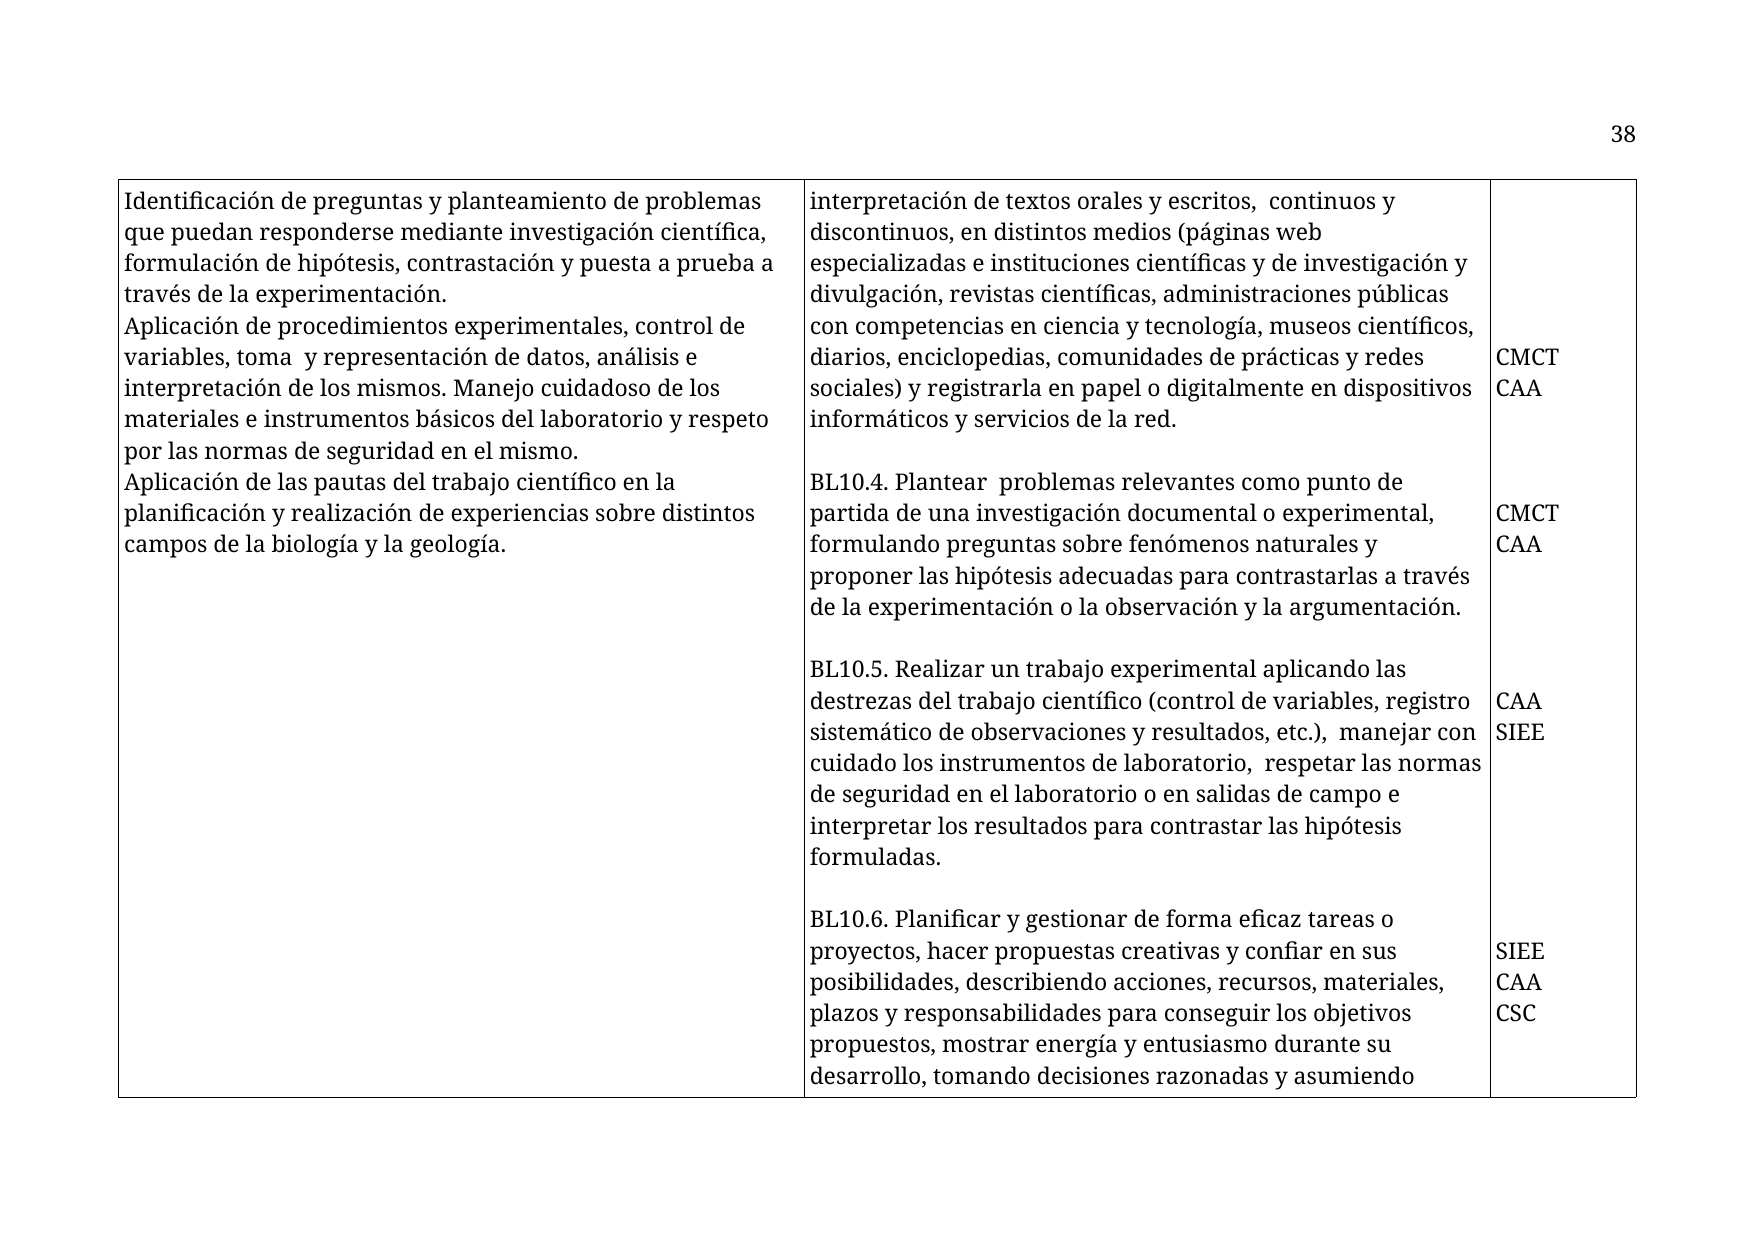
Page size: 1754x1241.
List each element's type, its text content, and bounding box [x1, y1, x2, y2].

table_cell CMCT CAA CMCT CAA CAA SIEE SIEE CAA CSC [1491, 180, 1636, 1097]
table_cell Identificación de preguntas y planteamiento de problemas que puedan responderse mediante investigación científica, formulación de hipótesis, contrastación y puesta a prueba a través de la experimentación. Aplicación de procedimientos experimentales, control de variables, toma y representación de datos, análisis e interpretación de los mismos. Manejo cuidadoso de los materiales e instrumentos básicos del laboratorio y respeto por las normas de seguridad en el mismo. Aplicación de las pautas del trabajo científico en la planificación y realización de experiencias sobre distintos campos de la biología y la geología. [119, 180, 804, 1097]
table_cell interpretación de textos orales y escritos, continuos y discontinuos, en distintos medios (páginas web especializadas e instituciones científicas y de investigación y divulgación, revistas científicas, administraciones públicas con competencias en ciencia y tecnología, museos científicos, diarios, enciclopedias, comunidades de prácticas y redes sociales) y registrarla en papel o digitalmente en dispositivos informáticos y servicios de la red. BL10.4. Plantear problemas relevantes como punto de partida de una investigación documental o experimental, formulando preguntas sobre fenómenos naturales y proponer las hipótesis adecuadas para contrastarlas a través de la experimentación o la observación y la argumentación. BL10.5. Realizar un trabajo experimental aplicando las destrezas del trabajo científico (control de variables, registro sistemático de observaciones y resultados, etc.), manejar con cuidado los instrumentos de laboratorio, respetar las normas de seguridad en el laboratorio o en salidas de campo e interpretar los resultados para contrastar las hipótesis formuladas. BL10.6. Planificar y gestionar de forma eficaz tareas o proyectos, hacer propuestas creativas y confiar en sus posibilidades, describiendo acciones, recursos, materiales, plazos y responsabilidades para conseguir los objetivos propuestos, mostrar energía y entusiasmo durante su desarrollo, tomando decisiones razonadas y asumiendo [805, 180, 1490, 1097]
